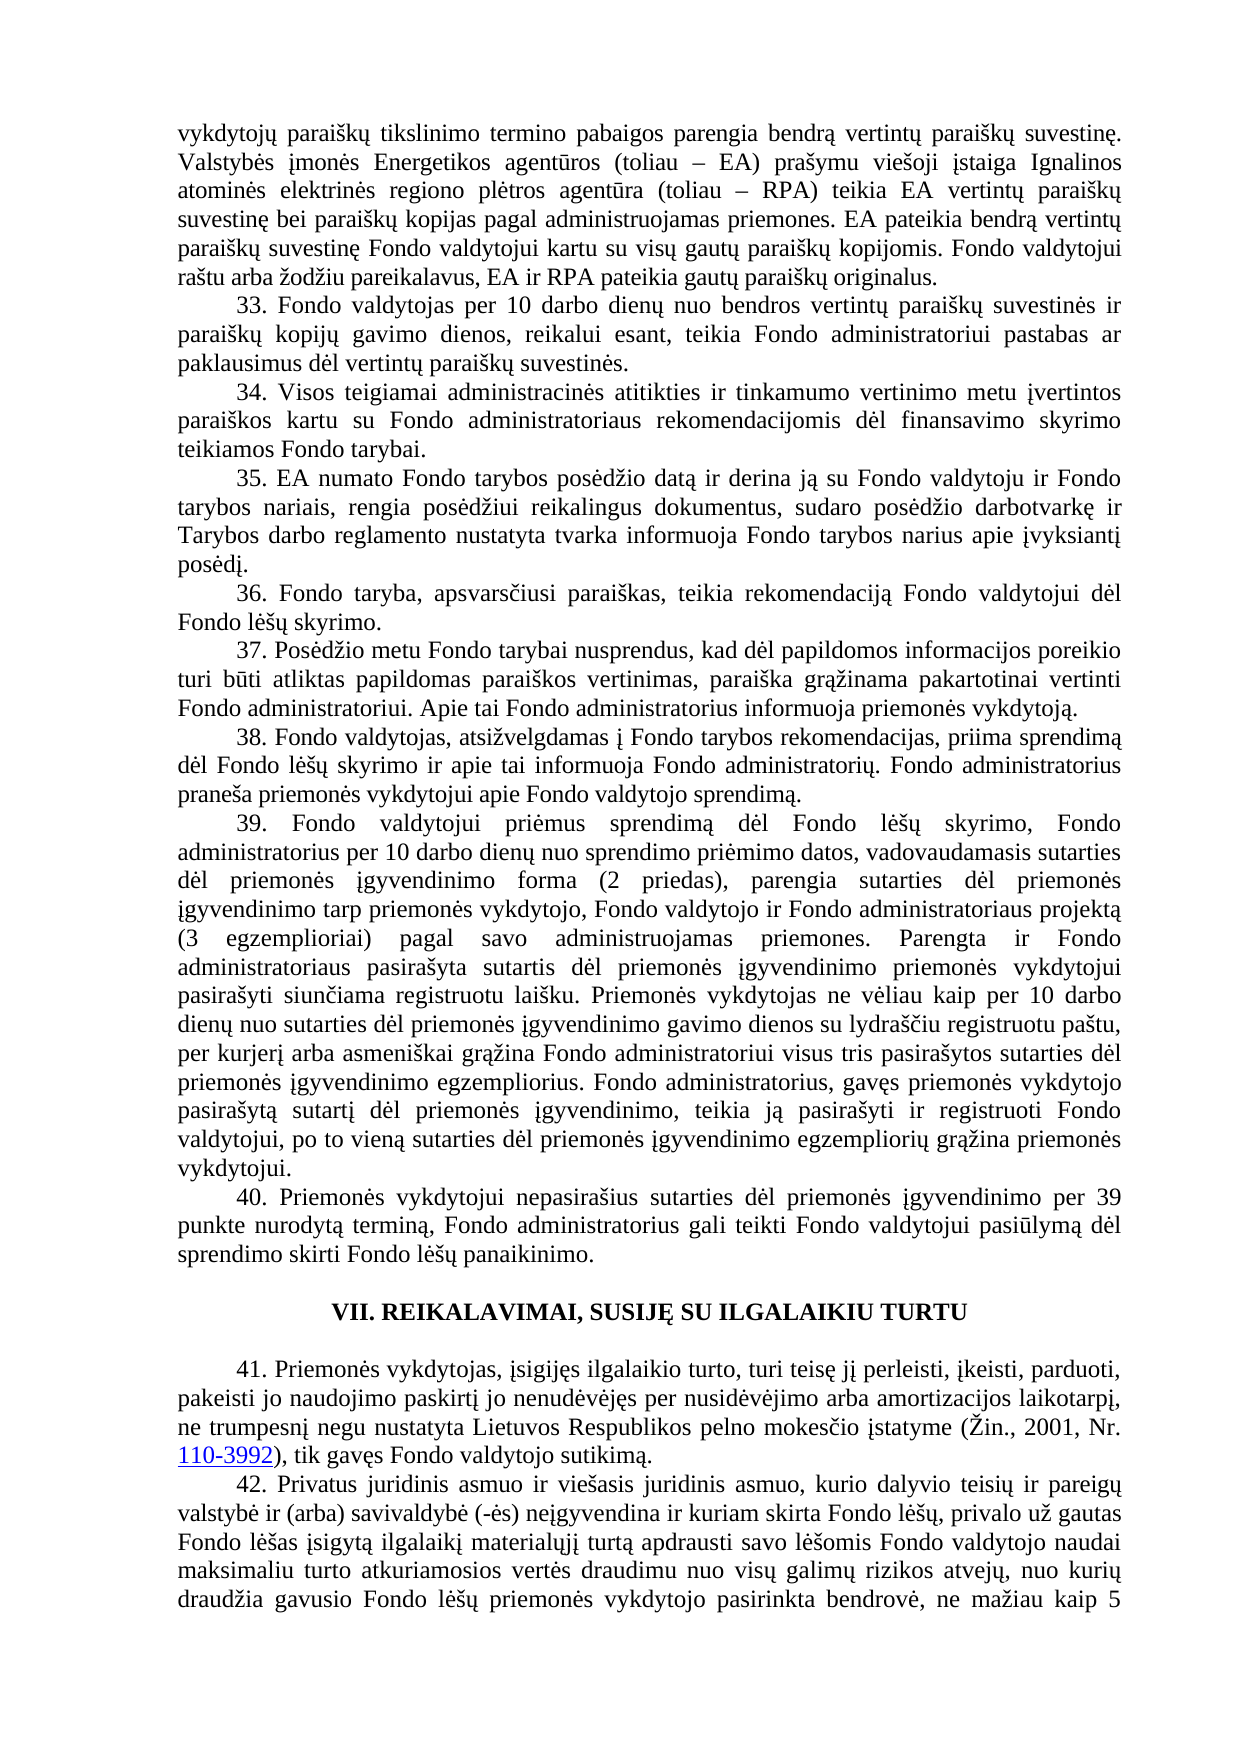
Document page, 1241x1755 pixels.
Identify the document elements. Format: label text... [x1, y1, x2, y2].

text 39. Fondo valdytojui priėmus sprendimą dėl Fondo lėšų skyrimo, Fondo administratorius per 10 darbo dienų nuo sprendimo priėmimo datos, vadovaudamasis sutarties dėl priemonės įgyvendinimo forma (2 priedas), parengia sutarties dėl priemonės įgyvendinimo tarp priemonės vykdytojo, Fondo valdytojo ir Fondo administratoriaus projektą (3 egzemplioriai) pagal savo administruojamas priemones. Parengta ir Fondo administratoriaus pasirašyta sutartis dėl priemonės įgyvendinimo priemonės vykdytojui pasirašyti siunčiama registruotu laišku. Priemonės vykdytojas ne vėliau kaip per 10 darbo dienų nuo sutarties dėl priemonės įgyvendinimo gavimo dienos su lydraščiu registruotu paštu, per kurjerį arba asmeniškai grąžina Fondo administratoriui visus tris pasirašytos sutarties dėl priemonės įgyvendinimo egzempliorius. Fondo administratorius, gavęs priemonės vykdytojo pasirašytą sutartį dėl priemonės įgyvendinimo, teikia ją pasirašyti ir registruoti Fondo valdytojui, po to vieną sutarties dėl priemonės įgyvendinimo egzempliorių grąžina priemonės vykdytojui. [177, 808, 1122, 1182]
text 35. EA numato Fondo tarybos posėdžio datą ir derina ją su Fondo valdytoju ir Fondo tarybos nariais, rengia posėdžiui reikalingus dokumentus, sudaro posėdžio darbotvarkę ir Tarybos darbo reglamento nustatyta tvarka informuoja Fondo tarybos narius apie įvyksiantį posėdį. [177, 463, 1122, 578]
text 38. Fondo valdytojas, atsižvelgdamas į Fondo tarybos rekomendacijas, priima sprendimą dėl Fondo lėšų skyrimo ir apie tai informuoja Fondo administratorių. Fondo administratorius praneša priemonės vykdytojui apie Fondo valdytojo sprendimą. [177, 722, 1122, 808]
text 37. Posėdžio metu Fondo tarybai nusprendus, kad dėl papildomos informacijos poreikio turi būti atliktas papildomas paraiškos vertinimas, paraiška grąžinama pakartotinai vertinti Fondo administratoriui. Apie tai Fondo administratorius informuoja priemonės vykdytoją. [177, 636, 1122, 722]
text VII. REIKALAVIMAI, SUSIJĘ SU ILGALAIKIU TURTU [177, 1297, 1122, 1326]
text 36. Fondo taryba, apsvarsčiusi paraiškas, teikia rekomendaciją Fondo valdytojui dėl Fondo lėšų skyrimo. [177, 578, 1122, 636]
text 41. Priemonės vykdytojas, įsigijęs ilgalaikio turto, turi teisę jį perleisti, įkeisti, parduoti, pakeisti jo naudojimo paskirtį jo nenudėvėjęs per nusidėvėjimo arba amortizacijos laikotarpį, ne trumpesnį negu nustatyta Lietuvos Respublikos pelno mokesčio įstatyme (Žin., 2001, Nr. 110-3992), tik gavęs Fondo valdytojo sutikimą. [177, 1354, 1122, 1469]
text 34. Visos teigiamai administracinės atitikties ir tinkamumo vertinimo metu įvertintos paraiškos kartu su Fondo administratoriaus rekomendacijomis dėl finansavimo skyrimo teikiamos Fondo tarybai. [177, 377, 1122, 463]
text 42. Privatus juridinis asmuo ir viešasis juridinis asmuo, kurio dalyvio teisių ir pareigų valstybė ir (arba) savivaldybė (-ės) neįgyvendina ir kuriam skirta Fondo lėšų, privalo už gautas Fondo lėšas įsigytą ilgalaikį materialųjį turtą apdrausti savo lėšomis Fondo valdytojo naudai maksimaliu turto atkuriamosios vertės draudimu nuo visų galimų rizikos atvejų, nuo kurių draudžia gavusio Fondo lėšų priemonės vykdytojo pasirinkta bendrovė, ne mažiau kaip 5 [177, 1469, 1122, 1613]
text 40. Priemonės vykdytojui nepasirašius sutarties dėl priemonės įgyvendinimo per 39 punkte nurodytą terminą, Fondo administratorius gali teikti Fondo valdytojui pasiūlymą dėl sprendimo skirti Fondo lėšų panaikinimo. [177, 1182, 1122, 1268]
text vykdytojų paraiškų tikslinimo termino pabaigos parengia bendrą vertintų paraiškų suvestinę. Valstybės įmonės Energetikos agentūros (toliau – EA) prašymu viešoji įstaiga Ignalinos atominės elektrinės regiono plėtros agentūra (toliau – RPA) teikia EA vertintų paraiškų suvestinę bei paraiškų kopijas pagal administruojamas priemones. EA pateikia bendrą vertintų paraiškų suvestinę Fondo valdytojui kartu su visų gautų paraiškų kopijomis. Fondo valdytojui raštu arba žodžiu pareikalavus, EA ir RPA pateikia gautų paraiškų originalus. [177, 118, 1122, 291]
text 33. Fondo valdytojas per 10 darbo dienų nuo bendros vertintų paraiškų suvestinės ir paraiškų kopijų gavimo dienos, reikalui esant, teikia Fondo administratoriui pastabas ar paklausimus dėl vertintų paraiškų suvestinės. [177, 291, 1122, 377]
